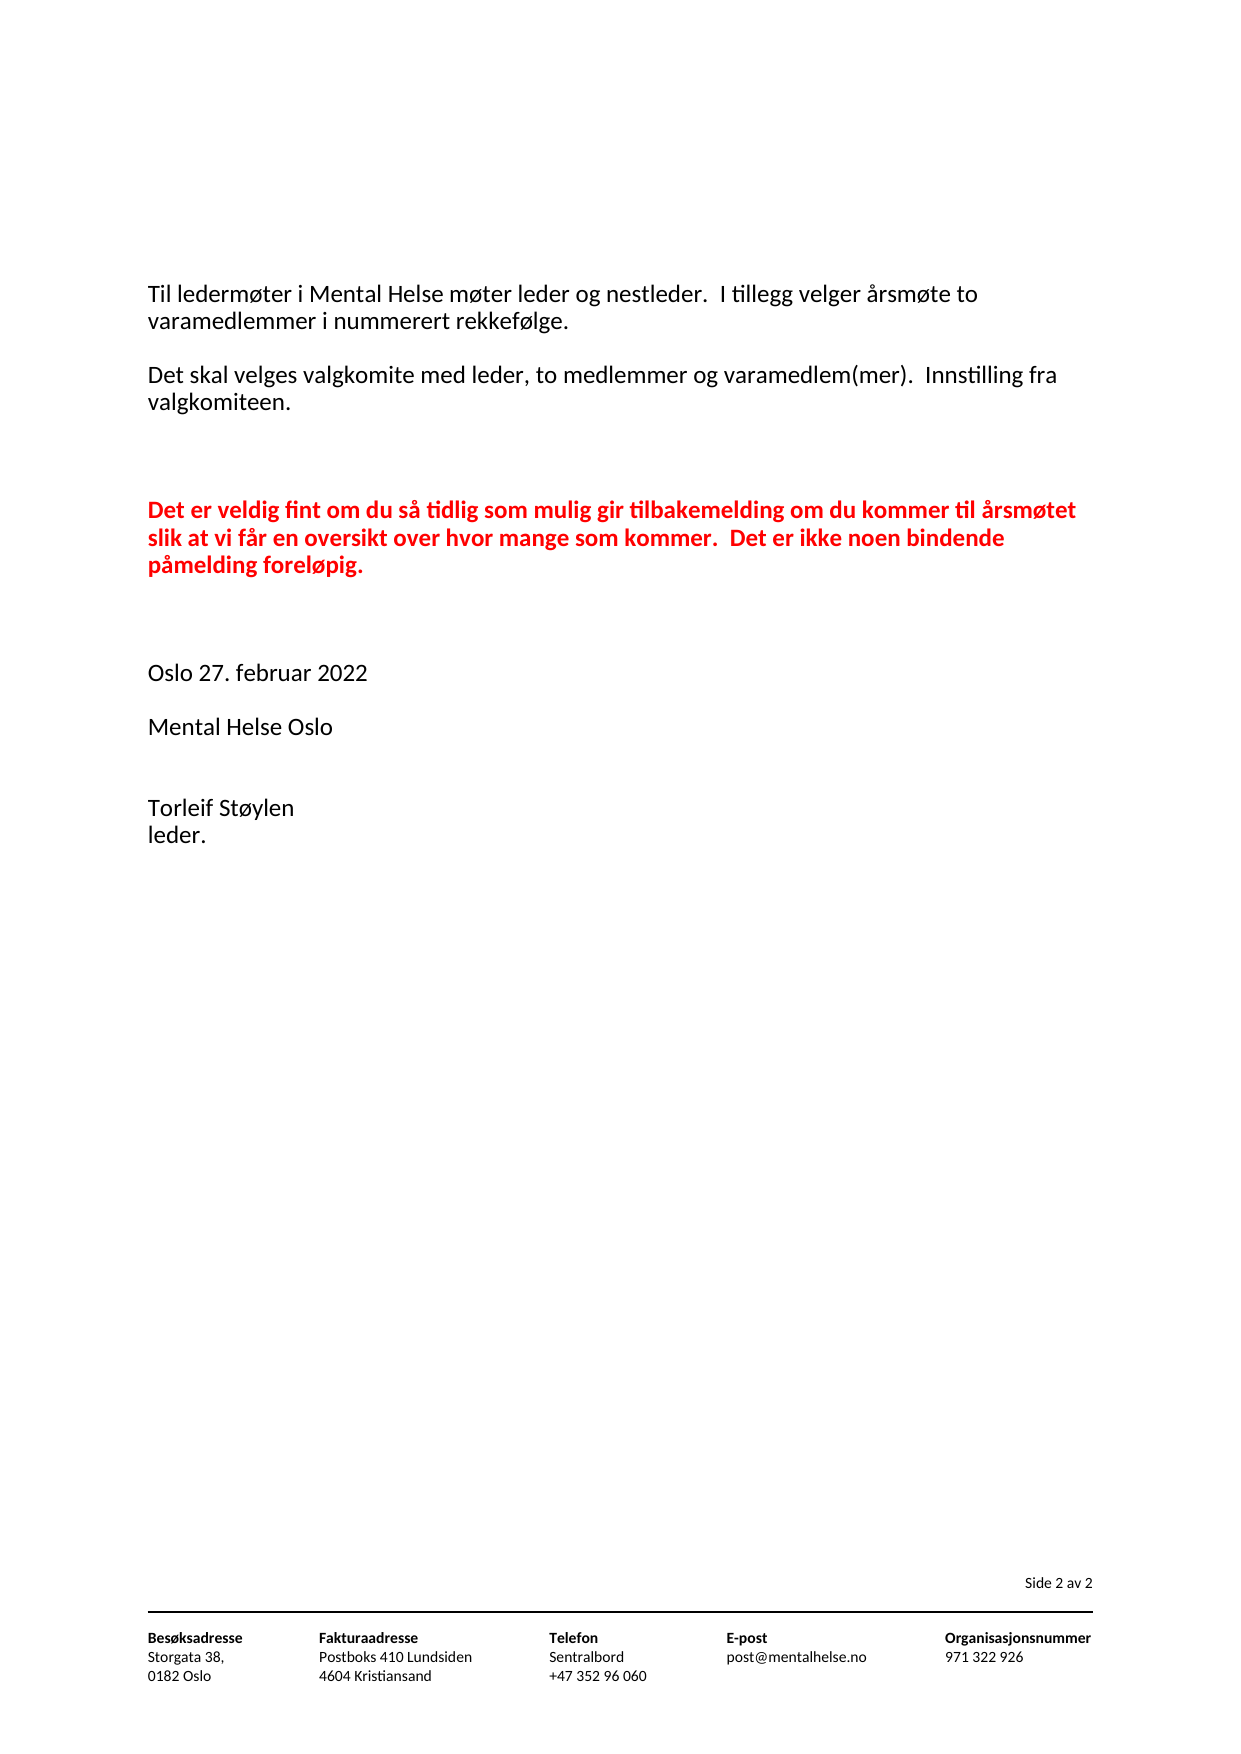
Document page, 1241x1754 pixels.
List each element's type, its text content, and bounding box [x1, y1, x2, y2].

text Oslo 27. februar 2022 [148, 660, 1092, 687]
text Mental Helse Oslo [148, 714, 1092, 768]
text Det er veldig fint om du så tidlig som mulig gir tilbakemelding om du kommer til årsmøtet slik at vi får en oversikt over hvor mange som kommer. Det er ikke noen bindende påmelding foreløpig. [148, 497, 1092, 578]
text Torleif Støylen leder. [148, 795, 1092, 876]
text Til ledermøter i Mental Helse møter leder og nestleder. I tillegg velger årsmøte to varamedlemmer i nummerert rekkefølge. [148, 281, 1092, 335]
text Det skal velges valgkomite med leder, to medlemmer og varamedlem(mer). Innstilling fra valgkomiteen. [148, 362, 1092, 416]
